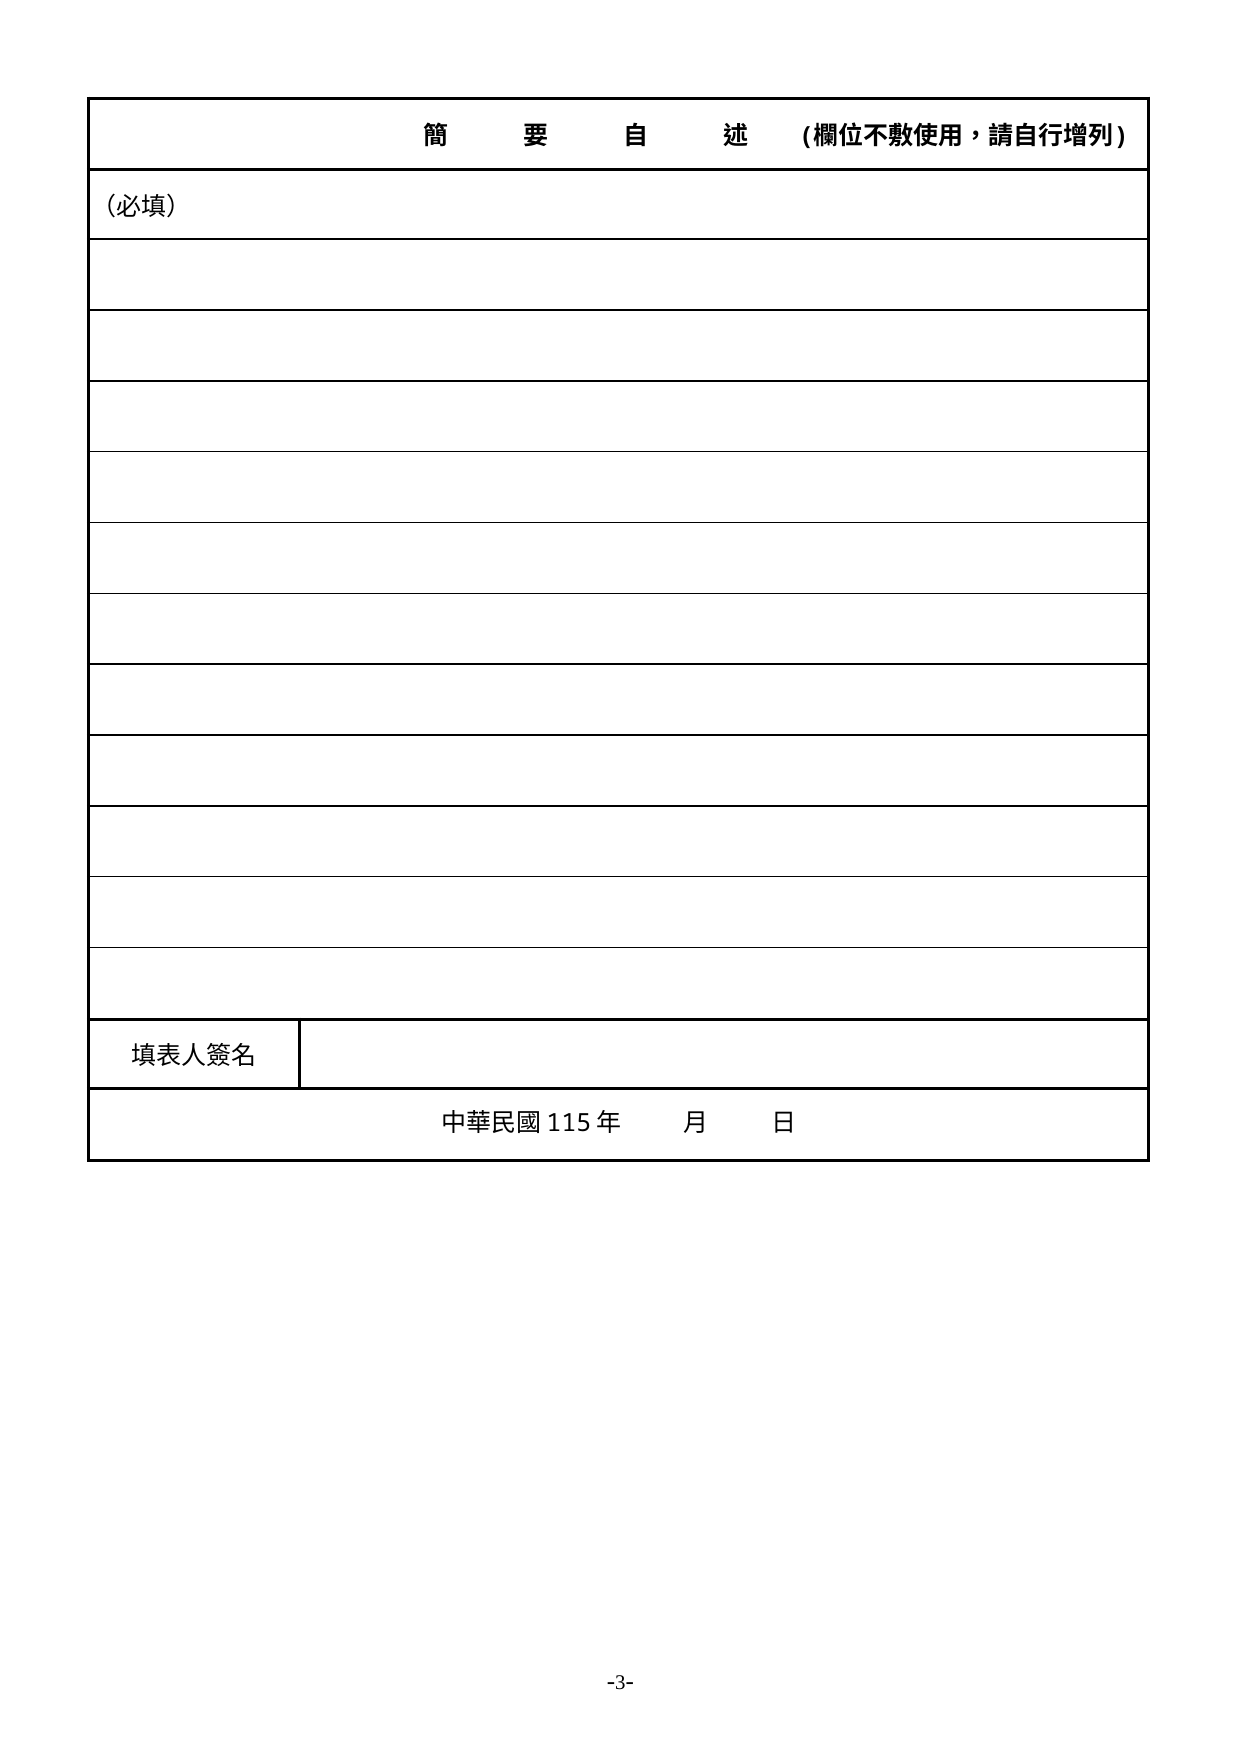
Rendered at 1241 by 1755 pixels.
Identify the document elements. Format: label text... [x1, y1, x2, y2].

table_cell （必填） [90, 171, 1147, 238]
table_cell [90, 523, 1147, 592]
table_cell [90, 736, 1147, 805]
table_cell [90, 807, 1147, 876]
table_cell [90, 877, 1147, 947]
table_cell [90, 594, 1147, 663]
table_cell [90, 665, 1147, 734]
table_cell [90, 382, 1147, 451]
table_header 簡 要 自 述 (欄位不敷使用，請自行增列) [90, 100, 1147, 167]
table_cell 中華民國115年 月 日 [90, 1090, 1147, 1158]
table_cell [301, 1021, 1147, 1087]
table_cell [90, 240, 1147, 309]
table_cell [90, 311, 1147, 380]
table_cell 填表人簽名 [90, 1021, 298, 1087]
table_cell [90, 452, 1147, 522]
table_cell [90, 948, 1147, 1017]
